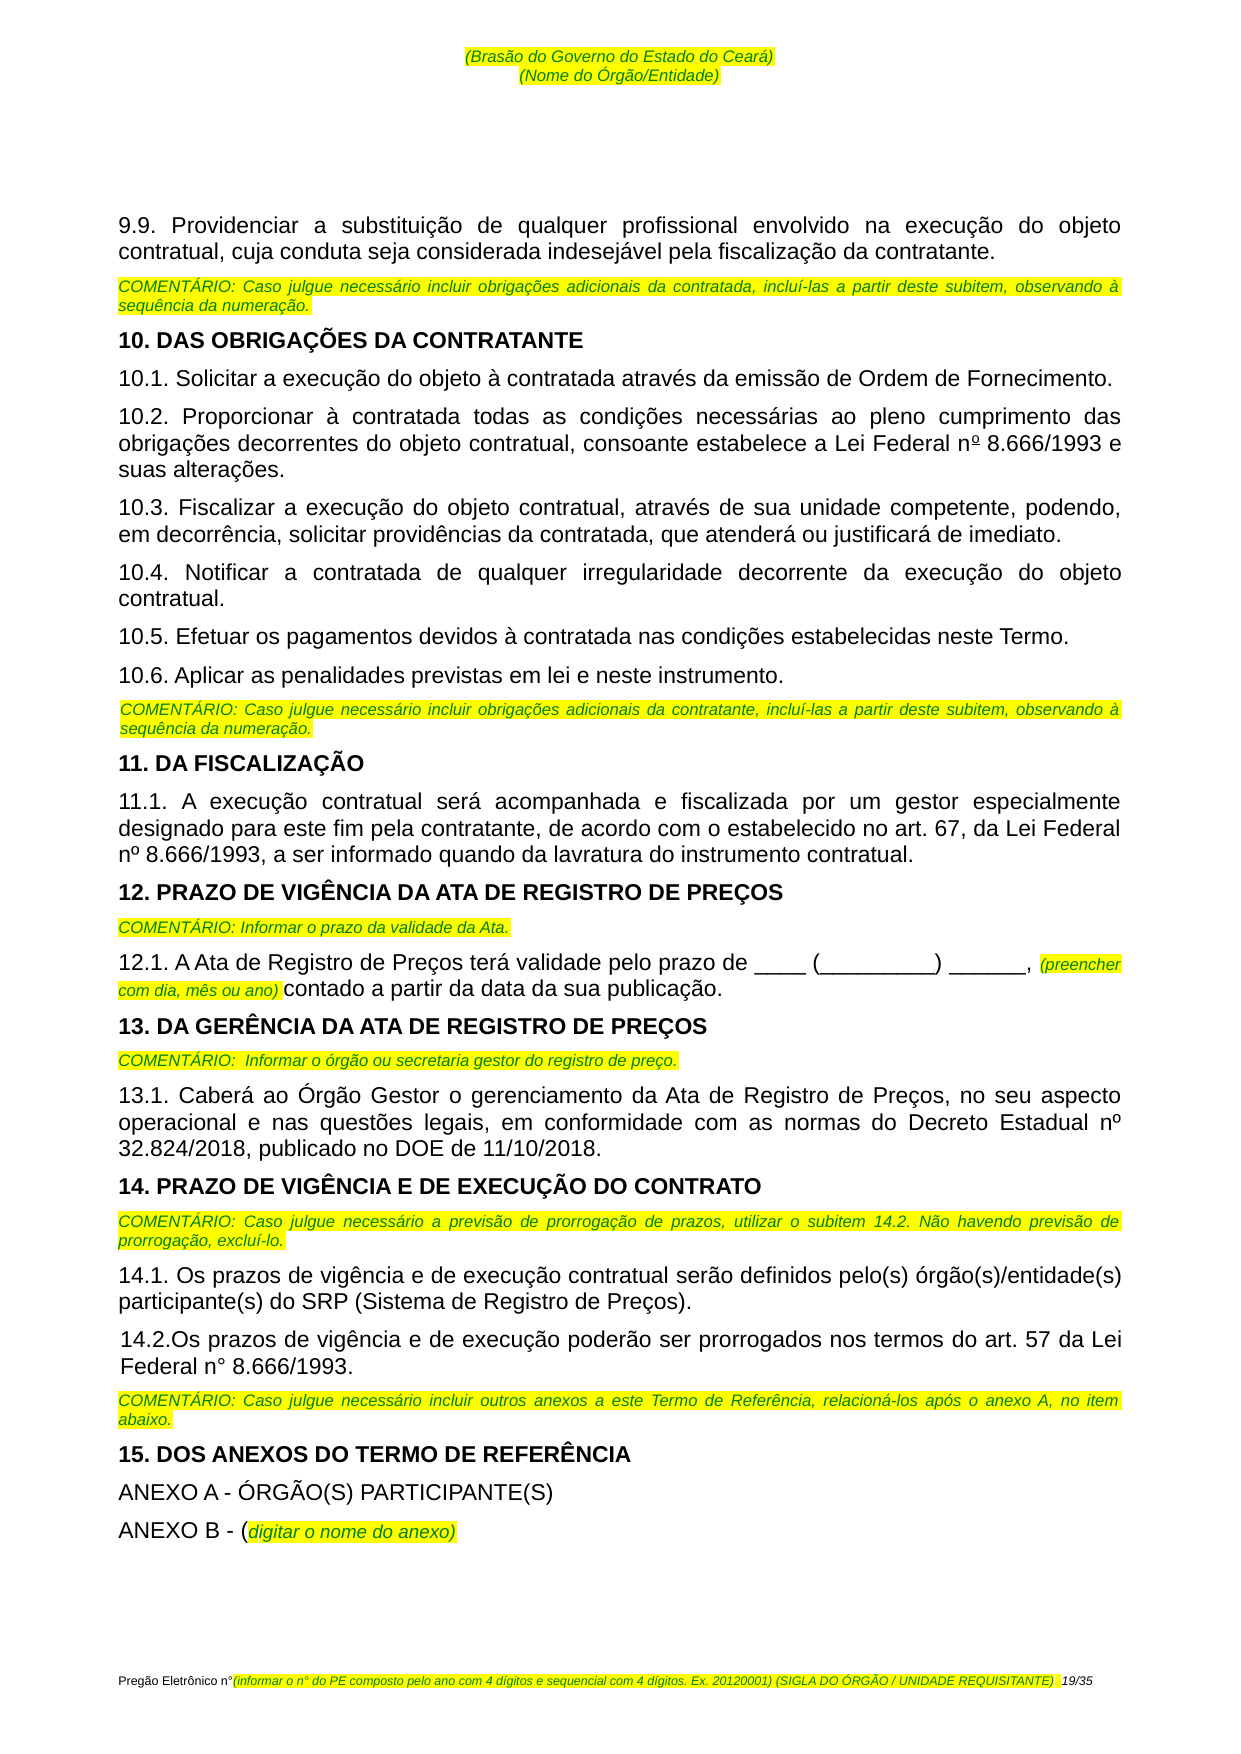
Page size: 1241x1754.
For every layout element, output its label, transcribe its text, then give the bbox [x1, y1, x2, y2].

text 10.6. Aplicar as penalidades previstas em lei e neste instrumento. [118, 662, 1122, 688]
text COMENTÁRIO: Caso julgue necessário incluir obrigações adicionais da contratada, incluí-las a partir deste subitem, observando à sequência da numeração. [118, 277, 1122, 315]
text 10.4. Notificar a contratada de qualquer irregularidade decorrente da execução do objeto contratual. [118, 559, 1122, 611]
text 15. DOS ANEXOS DO TERMO DE REFERÊNCIA [118, 1441, 1122, 1467]
text 10.1. Solicitar a execução do objeto à contratada através da emissão de Ordem de Fornecimento. [118, 365, 1122, 391]
text 10.5. Efetuar os pagamentos devidos à contratada nas condições estabelecidas neste Termo. [118, 623, 1122, 650]
text 12. PRAZO DE VIGÊNCIA DA ATA DE REGISTRO DE PREÇOS [118, 879, 1122, 906]
text 13.1. Caberá ao Órgão Gestor o gerenciamento da Ata de Registro de Preços, no seu aspecto operacional e nas questões legais, em conformidade com as normas do Decreto Estadual nº 32.824/2018, publicado no DOE de 11/10/2018. [118, 1082, 1122, 1161]
text 11. DA FISCALIZAÇÃO [118, 750, 1122, 776]
text 14.1. Os prazos de vigência e de execução contratual serão definidos pelo(s) órgão(s)/entidade(s) participante(s) do SRP (Sistema de Registro de Preços). [118, 1262, 1122, 1314]
text 13. DA GERÊNCIA DA ATA DE REGISTRO DE PREÇOS [118, 1013, 1122, 1039]
text ANEXO B - (digitar o nome do anexo) [118, 1517, 1122, 1544]
text 11.1. A execução contratual será acompanhada e fiscalizada por um gestor especialmente designado para este fim pela contratante, de acordo com o estabelecido no art. 67, da Lei Federal nº 8.666/1993, a ser informado quando da lavratura do instrumento contratual. [118, 788, 1122, 867]
text 9.9. Providenciar a substituição de qualquer profissional envolvido na execução do objeto contratual, cuja conduta seja considerada indesejável pela fiscalização da contratante. [118, 212, 1122, 265]
text ANEXO A - ÓRGÃO(S) PARTICIPANTE(S) [118, 1479, 1122, 1506]
text 10.3. Fiscalizar a execução do objeto contratual, através de sua unidade competente, podendo, em decorrência, solicitar providências da contratada, que atenderá ou justificará de imediato. [118, 494, 1122, 547]
text 14.2.Os prazos de vigência e de execução poderão ser prorrogados nos termos do art. 57 da Lei Federal n° 8.666/1993. [120, 1326, 1122, 1379]
text 10. DAS OBRIGAÇÕES DA CONTRATANTE [118, 327, 1122, 353]
text COMENTÁRIO: Caso julgue necessário incluir obrigações adicionais da contratante, incluí-las a partir deste subitem, observando à sequência da numeração. [120, 700, 1122, 738]
text COMENTÁRIO: Caso julgue necessário a previsão de prorrogação de prazos, utilizar o subitem 14.2. Não havendo previsão de prorrogação, excluí-lo. [118, 1211, 1122, 1250]
text COMENTÁRIO: Informar o prazo da validade da Ata. [118, 917, 1122, 937]
text 14. PRAZO DE VIGÊNCIA E DE EXECUÇÃO DO CONTRATO [118, 1173, 1122, 1199]
text COMENTÁRIO: Caso julgue necessário incluir outros anexos a este Termo de Referência, relacioná-los após o anexo A, no item abaixo. [118, 1391, 1122, 1429]
text 10.2. Proporcionar à contratada todas as condições necessárias ao pleno cumprimento das obrigações decorrentes do objeto contratual, consoante estabelece a Lei Federal no 8.666/1993 e suas alterações. [118, 403, 1122, 482]
text COMENTÁRIO: Informar o órgão ou secretaria gestor do registro de preço. [118, 1051, 1122, 1070]
text 12.1. A Ata de Registro de Preços terá validade pelo prazo de ____ (_________) ______, (preencher com dia, mês ou ano) contado a partir da data da sua publicação. [118, 948, 1122, 1001]
